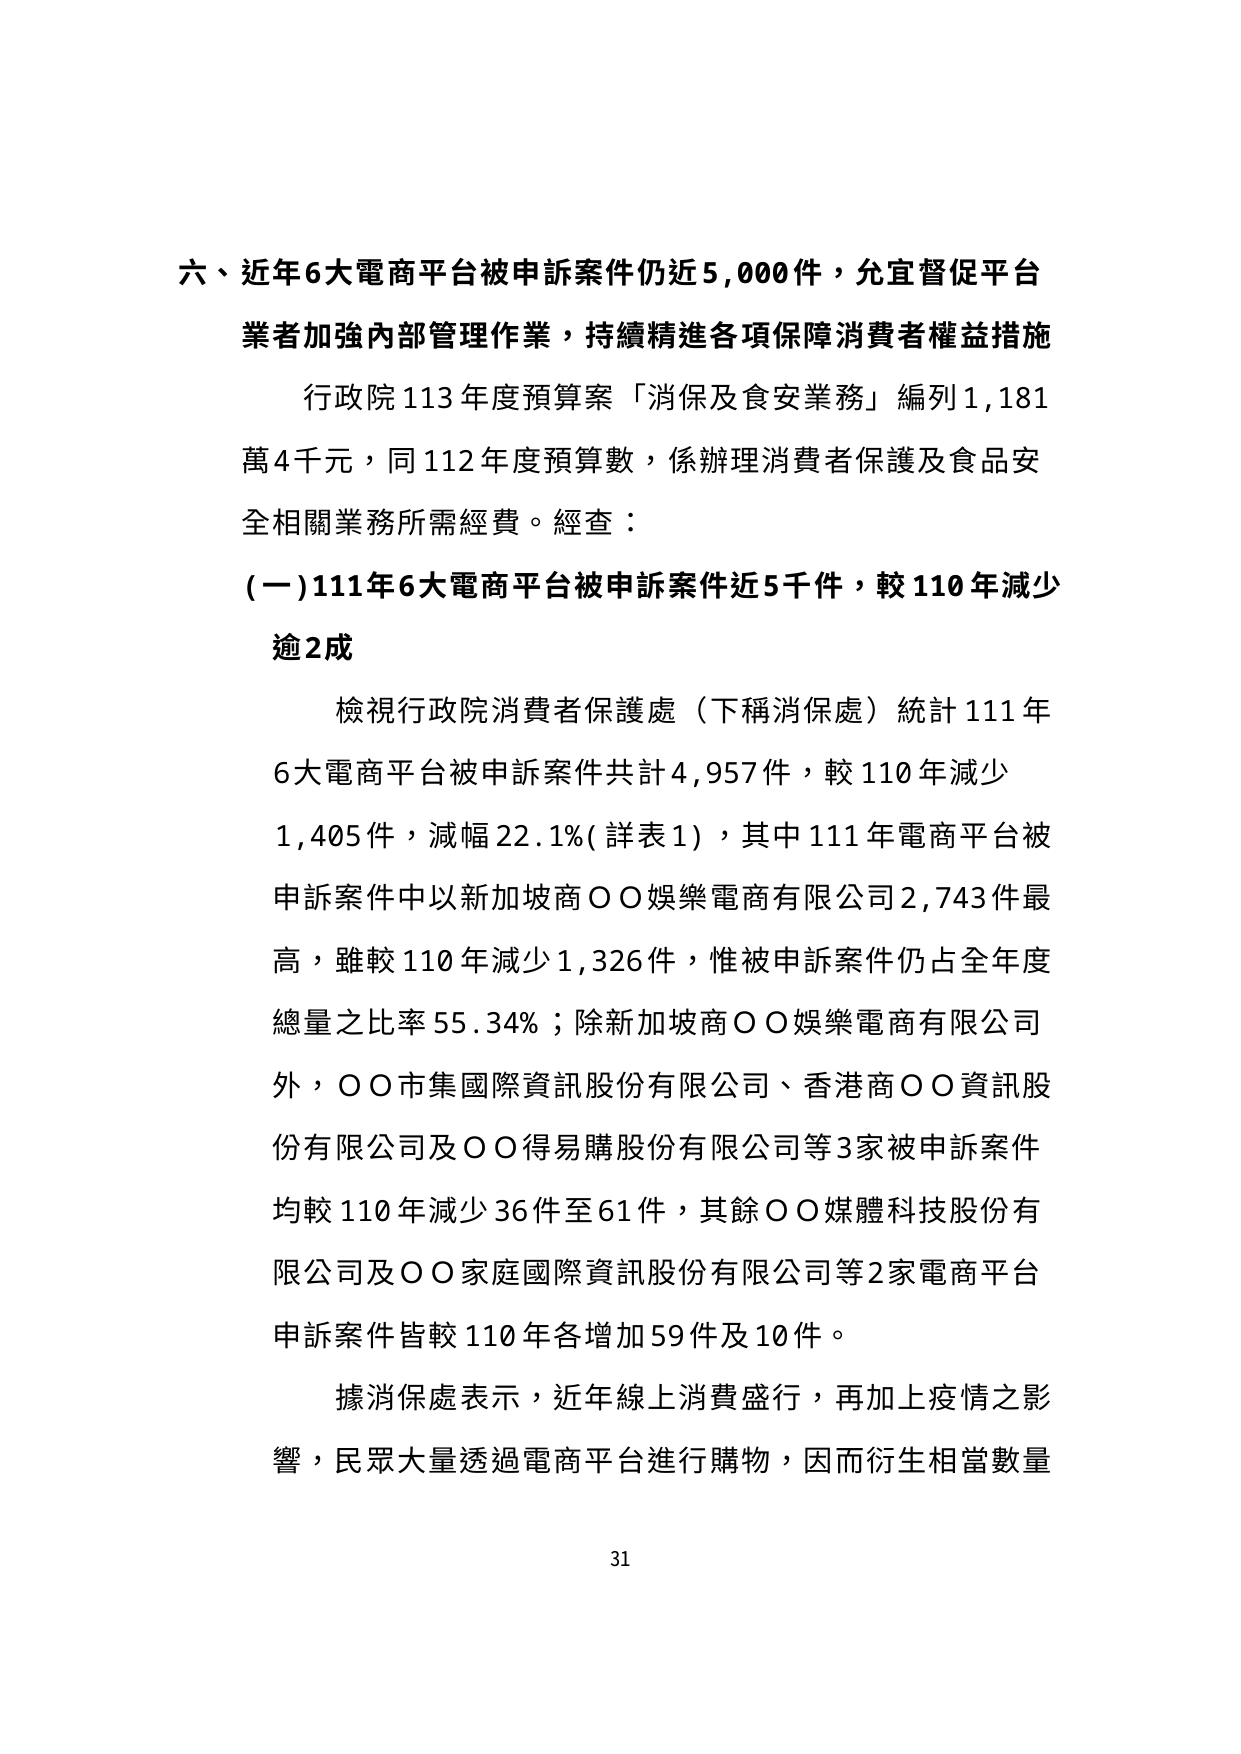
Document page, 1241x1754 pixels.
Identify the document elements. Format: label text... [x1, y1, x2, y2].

text 據消保處表示，近年線上消費盛行，再加上疫情之影響，民眾大量透過電商平台進行購物，因而衍生相當數量 [266, 1354, 1063, 1479]
text 行政院113年度預算案「消保及食安業務」編列1,181萬4千元，同112年度預算數，係辦理消費者保護及食品安全相關業務所需經費。經查： [236, 354, 1063, 542]
text 檢視行政院消費者保護處（下稱消保處）統計111年6大電商平台被申訴案件共計4,957件，較110年減少1,405件，減幅22.1%(詳表1)，其中111年電商平台被申訴案件中以新加坡商ＯＯ娛樂電商有限公司2,743件最高，雖較110年減少1,326件，惟被申訴案件仍占全年度總量之比率55.34%；除新加坡商ＯＯ娛樂電商有限公司外，ＯＯ市集國際資訊股份有限公司、香港商ＯＯ資訊股份有限公司及ＯＯ得易購股份有限公司等3家被申訴案件均較110年減少36件至61件，其餘ＯＯ媒體科技股份有限公司及ＯＯ家庭國際資訊股份有限公司等2家電商平台申訴案件皆較110年各增加59件及10件。 [266, 667, 1063, 1354]
text (一)111年6大電商平台被申訴案件近5千件，較110年減少逾2成 [236, 542, 1063, 667]
text 六、近年6大電商平台被申訴案件仍近5,000件，允宜督促平台業者加強內部管理作業，持續精進各項保障消費者權益措施 [177, 229, 1063, 354]
